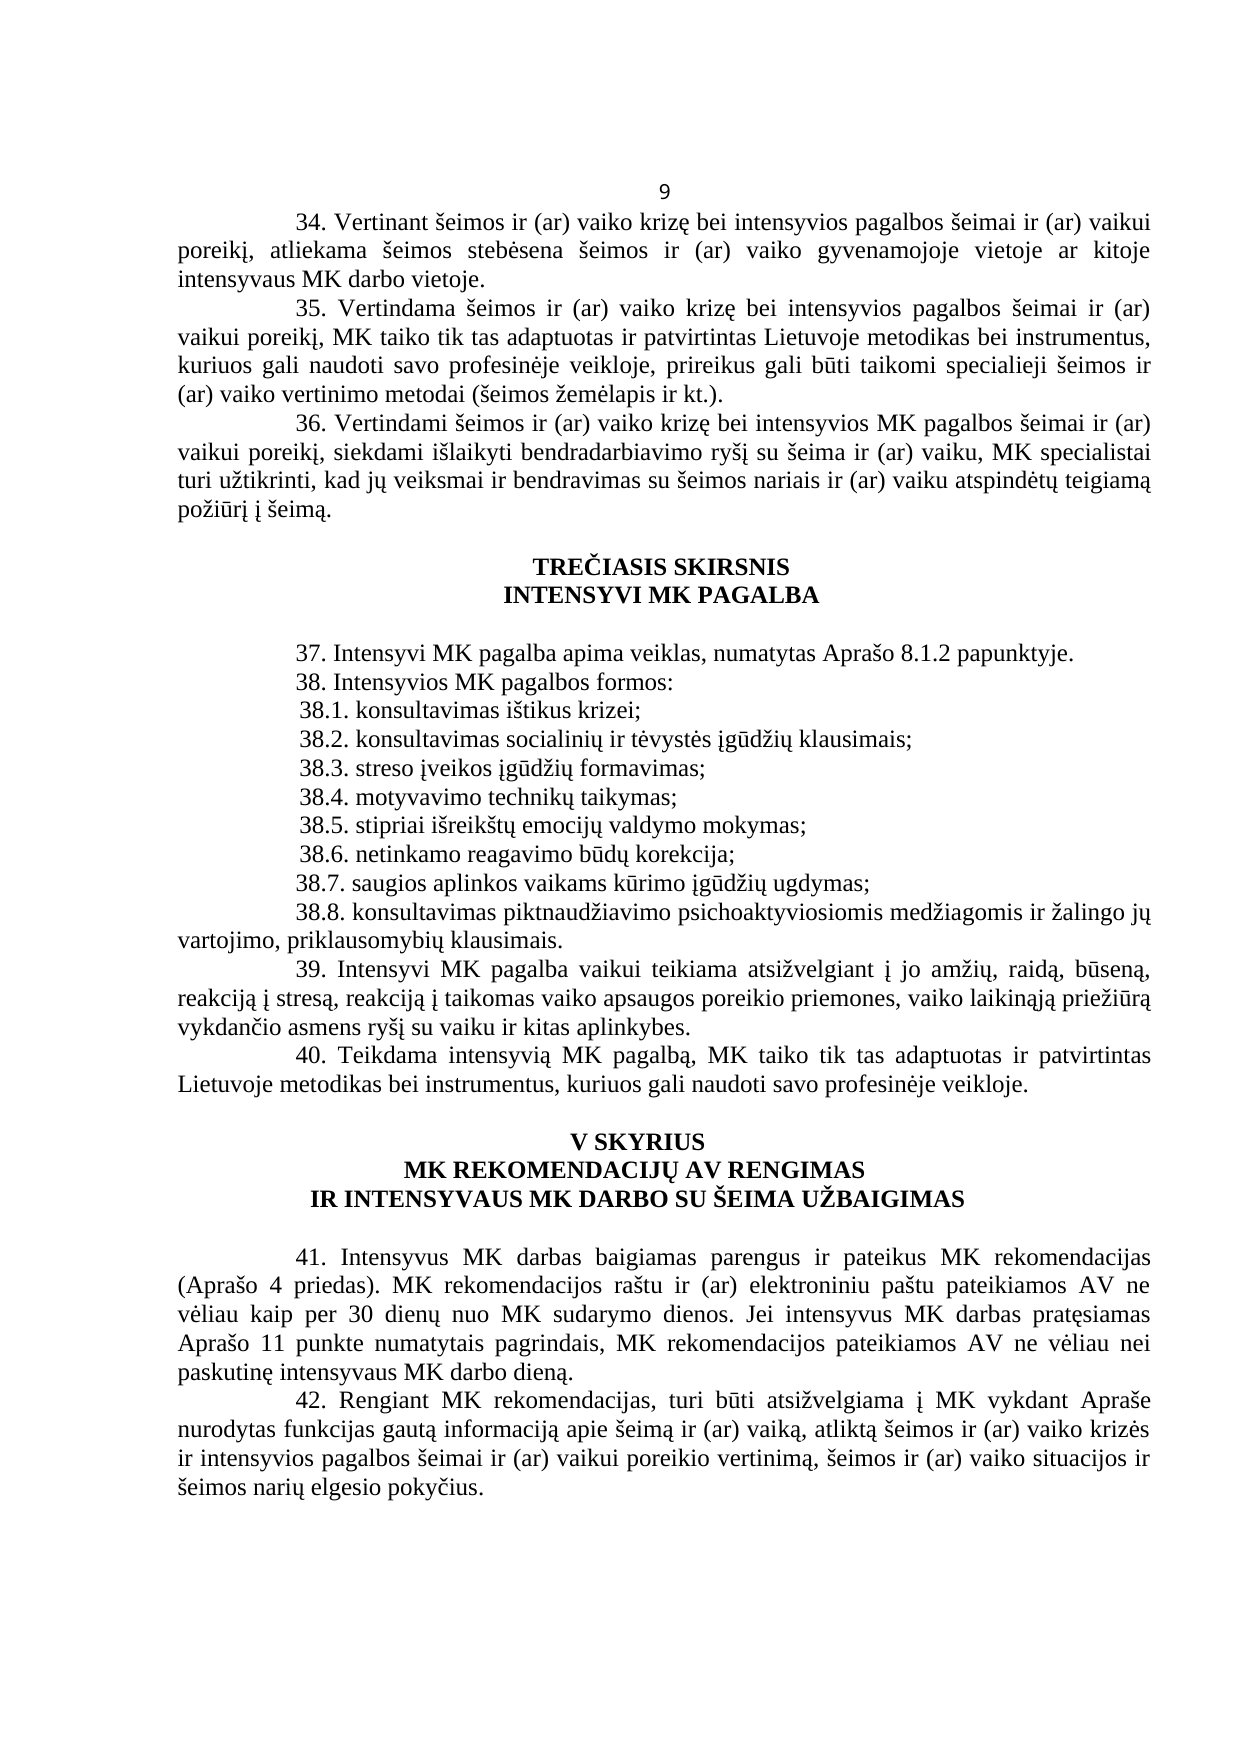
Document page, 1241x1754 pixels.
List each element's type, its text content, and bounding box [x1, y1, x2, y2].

text 38.3. streso įveikos įgūdžių formavimas; [299, 753, 1152, 782]
text 38.5. stipriai išreikštų emocijų valdymo mokymas; [299, 810, 1152, 839]
text 38.7. saugios aplinkos vaikams kūrimo įgūdžių ugdymas; [177, 868, 1152, 897]
text IR INTENSYVAUS MK DARBO SU ŠEIMA UŽBAIGIMAS [123, 1184, 1152, 1213]
text 35. Vertindama šeimos ir (ar) vaiko krizę bei intensyvios pagalbos šeimai ir (ar) vaikui poreikį, MK taiko tik tas adaptuotas ir patvirtintas Lietuvoje metodikas bei instrumentus, kuriuos gali naudoti savo profesinėje veikloje, prireikus gali būti taikomi specialieji šeimos ir (ar) vaiko vertinimo metodai (šeimos žemėlapis ir kt.). [177, 293, 1152, 408]
text 38.8. konsultavimas piktnaudžiavimo psichoaktyviosiomis medžiagomis ir žalingo jų vartojimo, priklausomybių klausimais. [177, 897, 1152, 954]
text 38. Intensyvios MK pagalbos formos: [177, 667, 1152, 695]
text 36. Vertindami šeimos ir (ar) vaiko krizę bei intensyvios MK pagalbos šeimai ir (ar) vaikui poreikį, siekdami išlaikyti bendradarbiavimo ryšį su šeima ir (ar) vaiku, MK specialistai turi užtikrinti, kad jų veiksmai ir bendravimas su šeimos nariais ir (ar) vaiku atspindėtų teigiamą požiūrį į šeimą. [177, 408, 1152, 523]
text INTENSYVI MK PAGALBA [177, 580, 1152, 609]
text V SKYRIUS [123, 1127, 1152, 1155]
text MK REKOMENDACIJŲ AV RENGIMAS [123, 1155, 1152, 1184]
text 34. Vertinant šeimos ir (ar) vaiko krizę bei intensyvios pagalbos šeimai ir (ar) vaikui poreikį, atliekama šeimos stebėsena šeimos ir (ar) vaiko gyvenamojoje vietoje ar kitoje intensyvaus MK darbo vietoje. [177, 207, 1152, 293]
text 38.2. konsultavimas socialinių ir tėvystės įgūdžių klausimais; [299, 724, 1152, 753]
text 37. Intensyvi MK pagalba apima veiklas, numatytas Aprašo 8.1.2 papunktyje. [177, 638, 1152, 667]
text 41. Intensyvus MK darbas baigiamas parengus ir pateikus MK rekomendacijas (Aprašo 4 priedas). MK rekomendacijos raštu ir (ar) elektroniniu paštu pateikiamos AV ne vėliau kaip per 30 dienų nuo MK sudarymo dienos. Jei intensyvus MK darbas pratęsiamas Aprašo 11 punkte numatytais pagrindais, MK rekomendacijos pateikiamos AV ne vėliau nei paskutinę intensyvaus MK darbo dieną. [177, 1242, 1152, 1385]
text TREČIASIS SKIRSNIS [177, 552, 1152, 580]
text 38.1. konsultavimas ištikus krizei; [299, 695, 1152, 724]
text 42. Rengiant MK rekomendacijas, turi būti atsižvelgiama į MK vykdant Apraše nurodytas funkcijas gautą informaciją apie šeimą ir (ar) vaiką, atliktą šeimos ir (ar) vaiko krizės ir intensyvios pagalbos šeimai ir (ar) vaikui poreikio vertinimą, šeimos ir (ar) vaiko situacijos ir šeimos narių elgesio pokyčius. [177, 1385, 1152, 1500]
text 39. Intensyvi MK pagalba vaikui teikiama atsižvelgiant į jo amžių, raidą, būseną, reakciją į stresą, reakciją į taikomas vaiko apsaugos poreikio priemones, vaiko laikinąją priežiūrą vykdančio asmens ryšį su vaiku ir kitas aplinkybes. [177, 954, 1152, 1040]
text 38.4. motyvavimo technikų taikymas; [299, 782, 1152, 810]
text 40. Teikdama intensyvią MK pagalbą, MK taiko tik tas adaptuotas ir patvirtintas Lietuvoje metodikas bei instrumentus, kuriuos gali naudoti savo profesinėje veikloje. [177, 1040, 1152, 1098]
text 38.6. netinkamo reagavimo būdų korekcija; [299, 839, 1152, 868]
